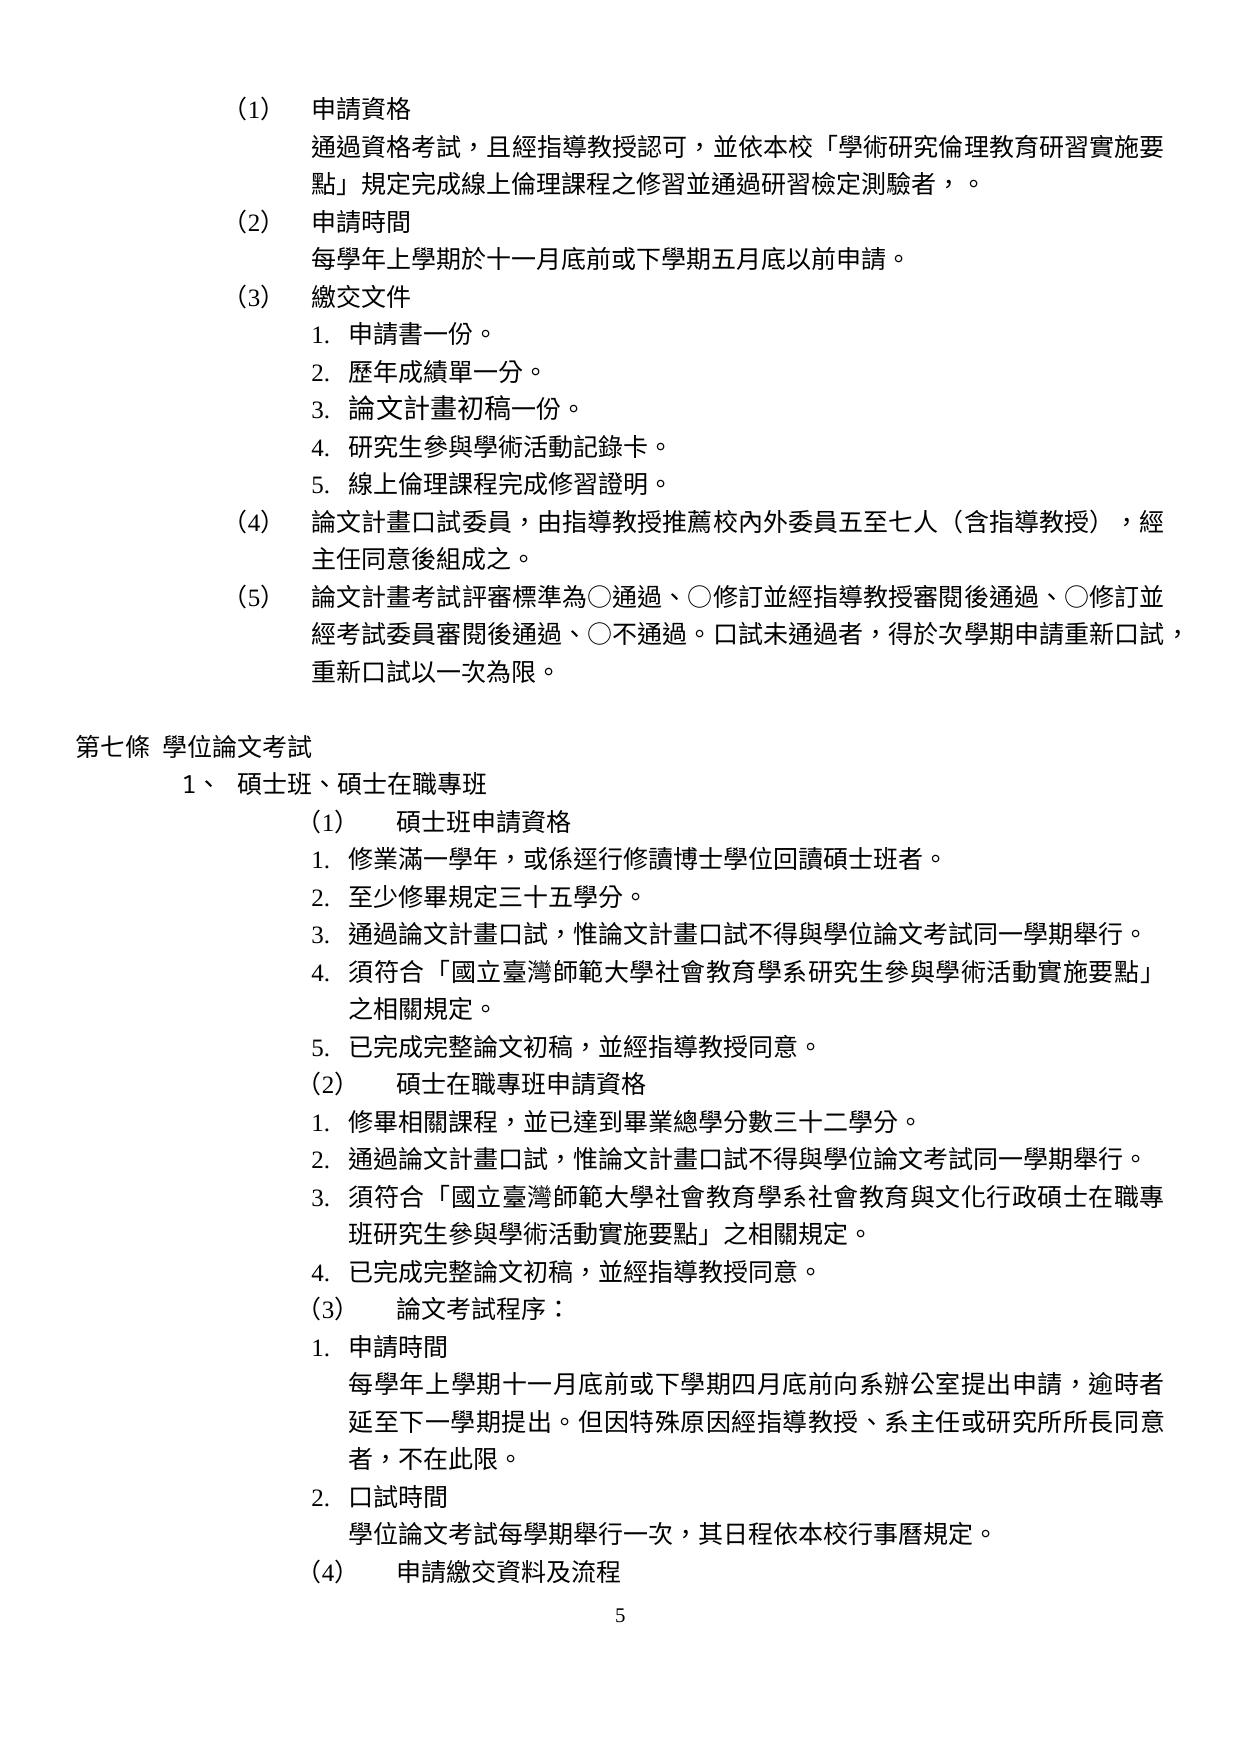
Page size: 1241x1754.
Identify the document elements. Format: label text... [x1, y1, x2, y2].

list 論文考試程序： [297, 1289, 1165, 1326]
text 通過資格考試，且經指導教授認可，並依本校「學術研究倫理教育研習實施要點」規定完成線上倫理課程之修習並通過研習檢定測驗者，。 [311, 126, 1165, 201]
list 碩士班申請資格 [297, 801, 1165, 839]
list 申請時間 [311, 1326, 1165, 1364]
list 繳交文件 [223, 276, 1165, 314]
list 碩士在職專班申請資格 [297, 1064, 1165, 1101]
list 須符合「國立臺灣師範大學社會教育學系研究生參與學術活動實施要點」之相關規定。 [311, 951, 1165, 1026]
list 須符合「國立臺灣師範大學社會教育學系社會教育與文化行政碩士在職專班研究生參與學術活動實施要點」之相關規定。 [311, 1176, 1165, 1251]
list 修業滿一學年，或係逕行修讀博士學位回讀碩士班者。 [311, 839, 1165, 876]
list 口試時間 [311, 1476, 1165, 1514]
list 論文計畫口試委員，由指導教授推薦校內外委員五至七人（含指導教授），經主任同意後組成之。 [223, 501, 1165, 576]
list 通過論文計畫口試，惟論文計畫口試不得與學位論文考試同一學期舉行。 [311, 914, 1165, 951]
text 學位論文考試每學期舉行一次，其日程依本校行事曆規定。 [349, 1514, 1165, 1551]
list 申請書一份。 [311, 314, 1165, 351]
list 已完成完整論文初稿，並經指導教授同意。 [311, 1251, 1165, 1289]
list 研究生參與學術活動記錄卡。 [311, 426, 1165, 464]
list 已完成完整論文初稿，並經指導教授同意。 [311, 1026, 1165, 1064]
list 線上倫理課程完成修習證明。 [311, 464, 1165, 501]
list 申請資格 [223, 89, 1165, 126]
list 修畢相關課程，並已達到畢業總學分數三十二學分。 [311, 1101, 1165, 1139]
list 論文計畫考試評審標準為○通過、○修訂並經指導教授審閱後通過、○修訂並經考試委員審閱後通過、○不通過。口試未通過者，得於次學期申請重新口試，重新口試以一次為限。 [223, 576, 1165, 689]
list 論文計畫初稿一份。 [311, 389, 1165, 426]
text 第七條 學位論文考試 [75, 726, 1165, 764]
list 申請時間 [223, 201, 1165, 239]
list 申請繳交資料及流程 [297, 1551, 1165, 1589]
list 歷年成績單一分。 [311, 351, 1165, 389]
list 通過論文計畫口試，惟論文計畫口試不得與學位論文考試同一學期舉行。 [311, 1139, 1165, 1176]
text 每學年上學期於十一月底前或下學期五月底以前申請。 [311, 239, 1165, 276]
list 至少修畢規定三十五學分。 [311, 876, 1165, 914]
text 每學年上學期十一月底前或下學期四月底前向系辦公室提出申請，逾時者延至下一學期提出。但因特殊原因經指導教授、系主任或研究所所長同意者，不在此限。 [349, 1364, 1165, 1476]
list 碩士班、碩士在職專班 [181, 764, 1165, 801]
